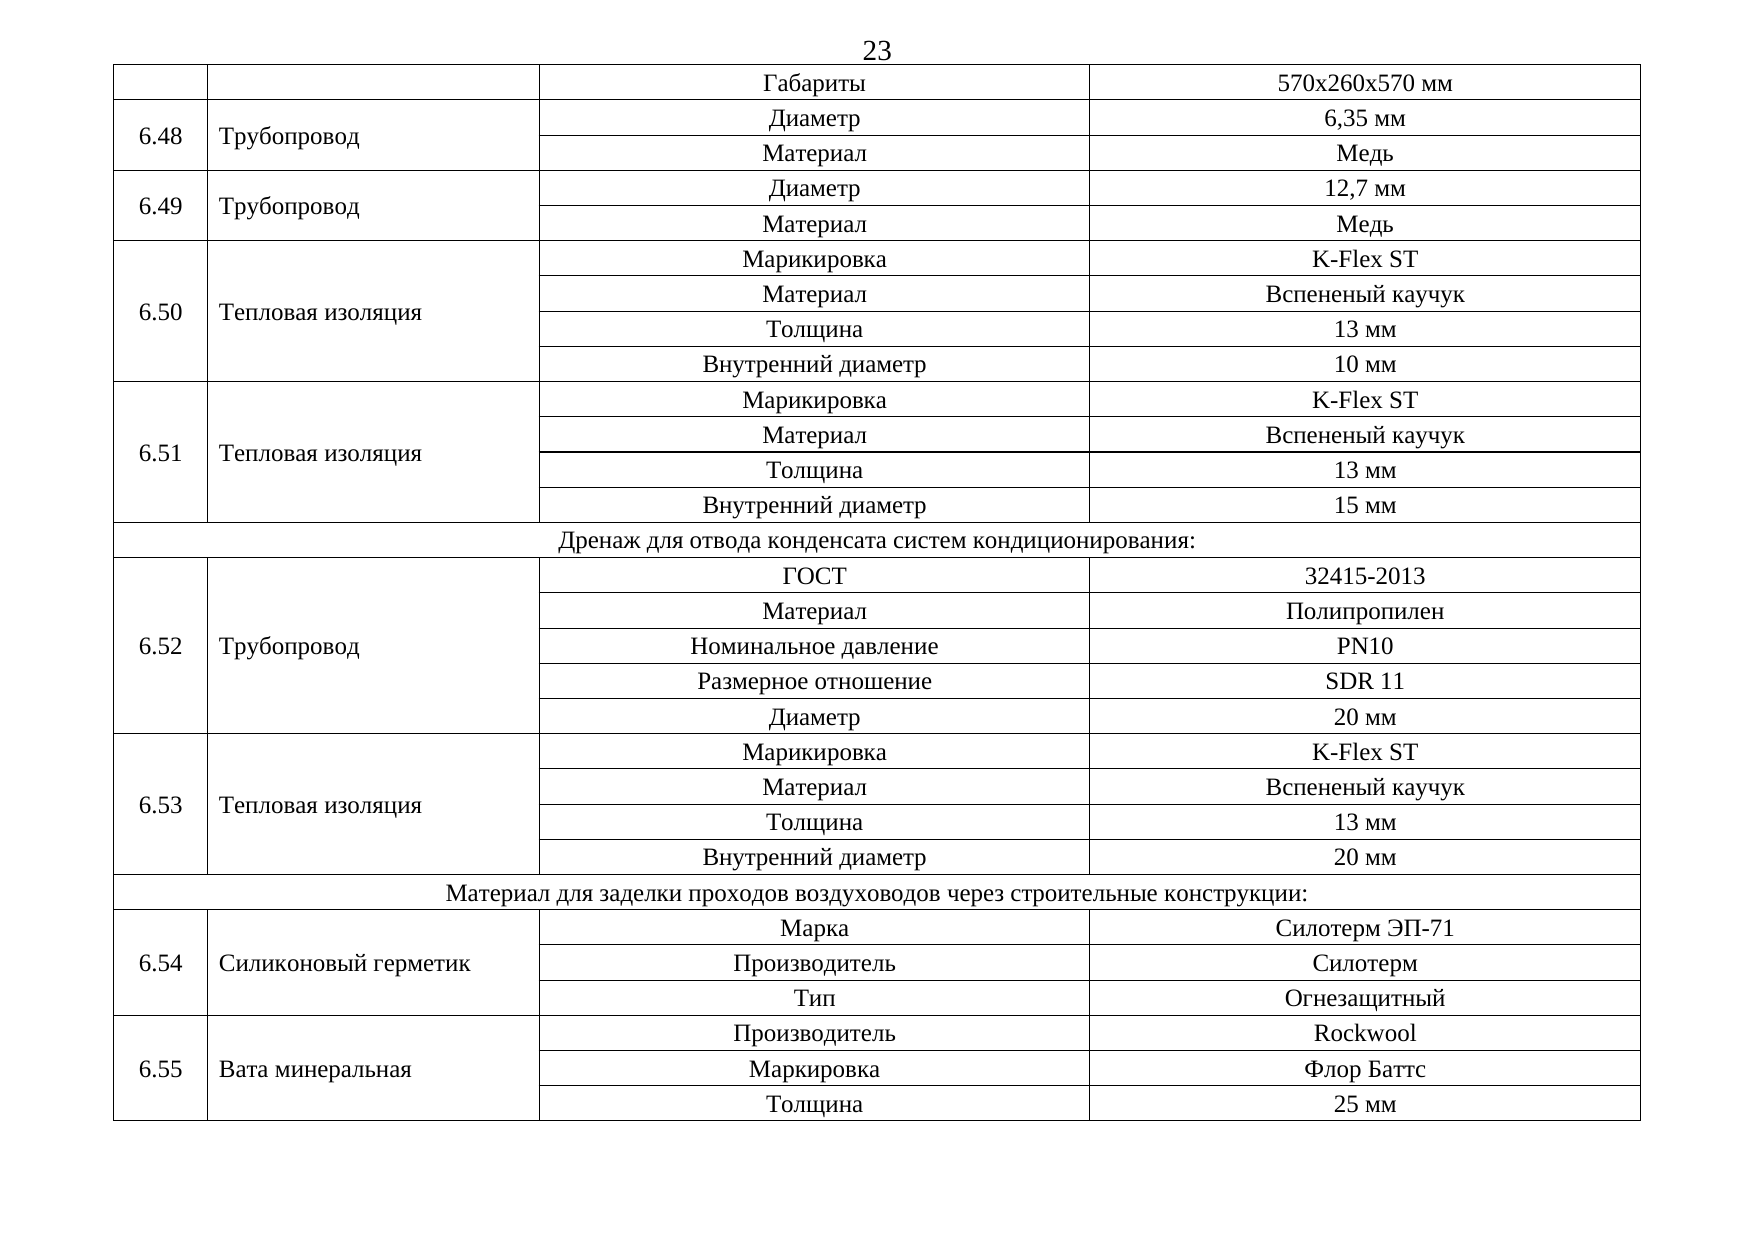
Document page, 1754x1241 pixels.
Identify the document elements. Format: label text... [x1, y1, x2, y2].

table_cell Толщина [540, 312, 1089, 346]
table_cell Внутренний диаметр [540, 347, 1089, 381]
table_cell 6,35 мм [1090, 100, 1640, 134]
table_cell Вспененый каучук [1090, 769, 1640, 803]
table_cell 15 мм [1090, 488, 1640, 522]
table_cell Толщина [540, 453, 1089, 487]
table_cell Размерное отношение [540, 664, 1089, 698]
table_cell 6.55 [114, 1016, 207, 1120]
table_cell Силиконовый герметик [208, 910, 539, 1015]
table_cell 6.51 [114, 382, 207, 522]
table_cell Марка [540, 910, 1089, 944]
table_cell Тип [540, 981, 1089, 1015]
table_cell 20 мм [1090, 840, 1640, 874]
table_cell Огнезащитный [1090, 981, 1640, 1015]
table_cell K-Flex ST [1090, 241, 1640, 275]
table_cell 6.52 [114, 558, 207, 733]
table_cell Номинальное давление [540, 629, 1089, 663]
table_cell Материал [540, 136, 1089, 170]
table_cell Силотерм [1090, 945, 1640, 979]
table_cell Вспененый каучук [1090, 417, 1640, 451]
table_cell Толщина [540, 805, 1089, 839]
table_cell Rockwool [1090, 1016, 1640, 1050]
table_cell Внутренний диаметр [540, 840, 1089, 874]
table_cell Трубопровод [208, 100, 539, 170]
table_cell Флор Баттс [1090, 1051, 1640, 1085]
table_cell PN10 [1090, 629, 1640, 663]
table_cell 6.50 [114, 241, 207, 381]
table_cell Тепловая изоляция [208, 734, 539, 874]
table_cell Материал для заделки проходов воздуховодов через строительные конструкции: [114, 875, 1640, 909]
table_cell 570х260х570 мм [1090, 65, 1640, 99]
table_cell 6.54 [114, 910, 207, 1015]
table_cell Материал [540, 593, 1089, 627]
table_cell 20 мм [1090, 699, 1640, 733]
table_cell Трубопровод [208, 558, 539, 733]
table_cell Вата минеральная [208, 1016, 539, 1120]
table_cell Материал [540, 206, 1089, 240]
table_cell Медь [1090, 136, 1640, 170]
table_cell Медь [1090, 206, 1640, 240]
table_cell Толщина [540, 1086, 1089, 1120]
table_cell Вспененый каучук [1090, 276, 1640, 311]
table_cell Полипропилен [1090, 593, 1640, 627]
table_cell Производитель [540, 1016, 1089, 1050]
table_cell Силотерм ЭП-71 [1090, 910, 1640, 944]
table_cell Диаметр [540, 699, 1089, 733]
table_cell Дренаж для отвода конденсата систем кондиционирования: [114, 523, 1640, 557]
table_cell 6.49 [114, 171, 207, 240]
table_cell 6.48 [114, 100, 207, 170]
table_cell Габариты [540, 65, 1089, 99]
table_cell Трубопровод [208, 171, 539, 240]
table_cell Производитель [540, 945, 1089, 979]
table_cell Марикировка [540, 382, 1089, 416]
table_cell K-Flex ST [1090, 382, 1640, 416]
table_cell Материал [540, 769, 1089, 803]
table_cell Материал [540, 276, 1089, 311]
table_cell 6.53 [114, 734, 207, 874]
table_cell Тепловая изоляция [208, 382, 539, 522]
table_cell Диаметр [540, 171, 1089, 205]
table_cell Марикировка [540, 734, 1089, 768]
table_cell 13 мм [1090, 805, 1640, 839]
table_cell ГОСТ [540, 558, 1089, 592]
table_cell Маркировка [540, 1051, 1089, 1085]
table_cell 13 мм [1090, 312, 1640, 346]
table_cell 10 мм [1090, 347, 1640, 381]
table_cell K-Flex ST [1090, 734, 1640, 768]
table_cell 25 мм [1090, 1086, 1640, 1120]
table_cell SDR 11 [1090, 664, 1640, 698]
table_cell Внутренний диаметр [540, 488, 1089, 522]
table_cell Тепловая изоляция [208, 241, 539, 381]
table_cell 13 мм [1090, 453, 1640, 487]
table_cell Материал [540, 417, 1089, 451]
table_cell Диаметр [540, 100, 1089, 134]
table_cell 32415-2013 [1090, 558, 1640, 592]
table_cell Марикировка [540, 241, 1089, 275]
table_cell 12,7 мм [1090, 171, 1640, 205]
